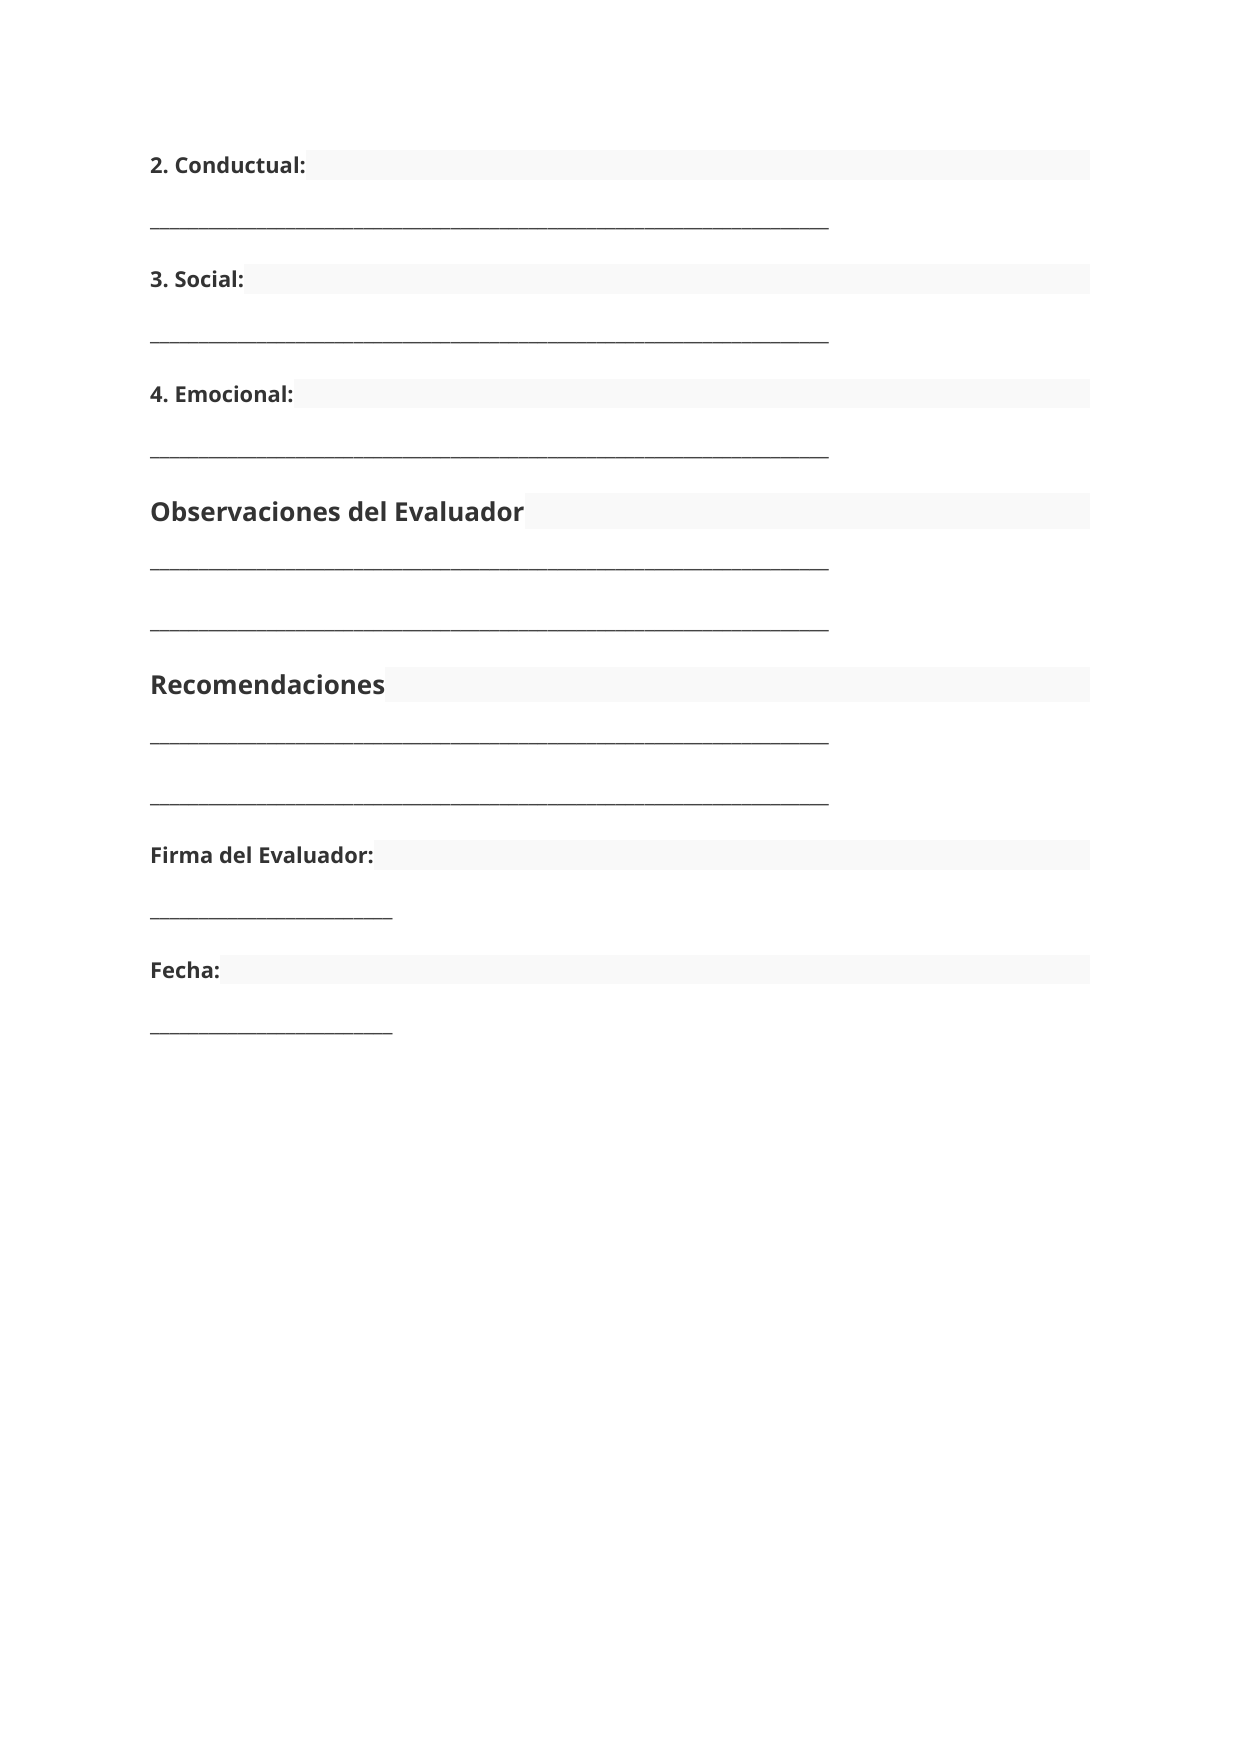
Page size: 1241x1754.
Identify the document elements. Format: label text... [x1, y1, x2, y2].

text _________________________ [150, 1008, 1090, 1038]
subtitle Recomendaciones [150, 667, 1090, 702]
text ______________________________________________________________________ [150, 432, 1090, 462]
text 4. Emocional: [150, 379, 1090, 408]
text ______________________________________________________________________ [150, 718, 1090, 747]
text 2. Conductual: [150, 150, 1090, 180]
text ______________________________________________________________________ [150, 779, 1090, 809]
text _________________________ [150, 893, 1090, 923]
text Fecha: [150, 955, 1090, 984]
text ______________________________________________________________________ [150, 203, 1090, 233]
text ______________________________________________________________________ [150, 544, 1090, 574]
subtitle Observaciones del Evaluador [150, 493, 1090, 529]
text ______________________________________________________________________ [150, 605, 1090, 635]
text ______________________________________________________________________ [150, 317, 1090, 347]
text 3. Social: [150, 264, 1090, 294]
text Firma del Evaluador: [150, 840, 1090, 870]
